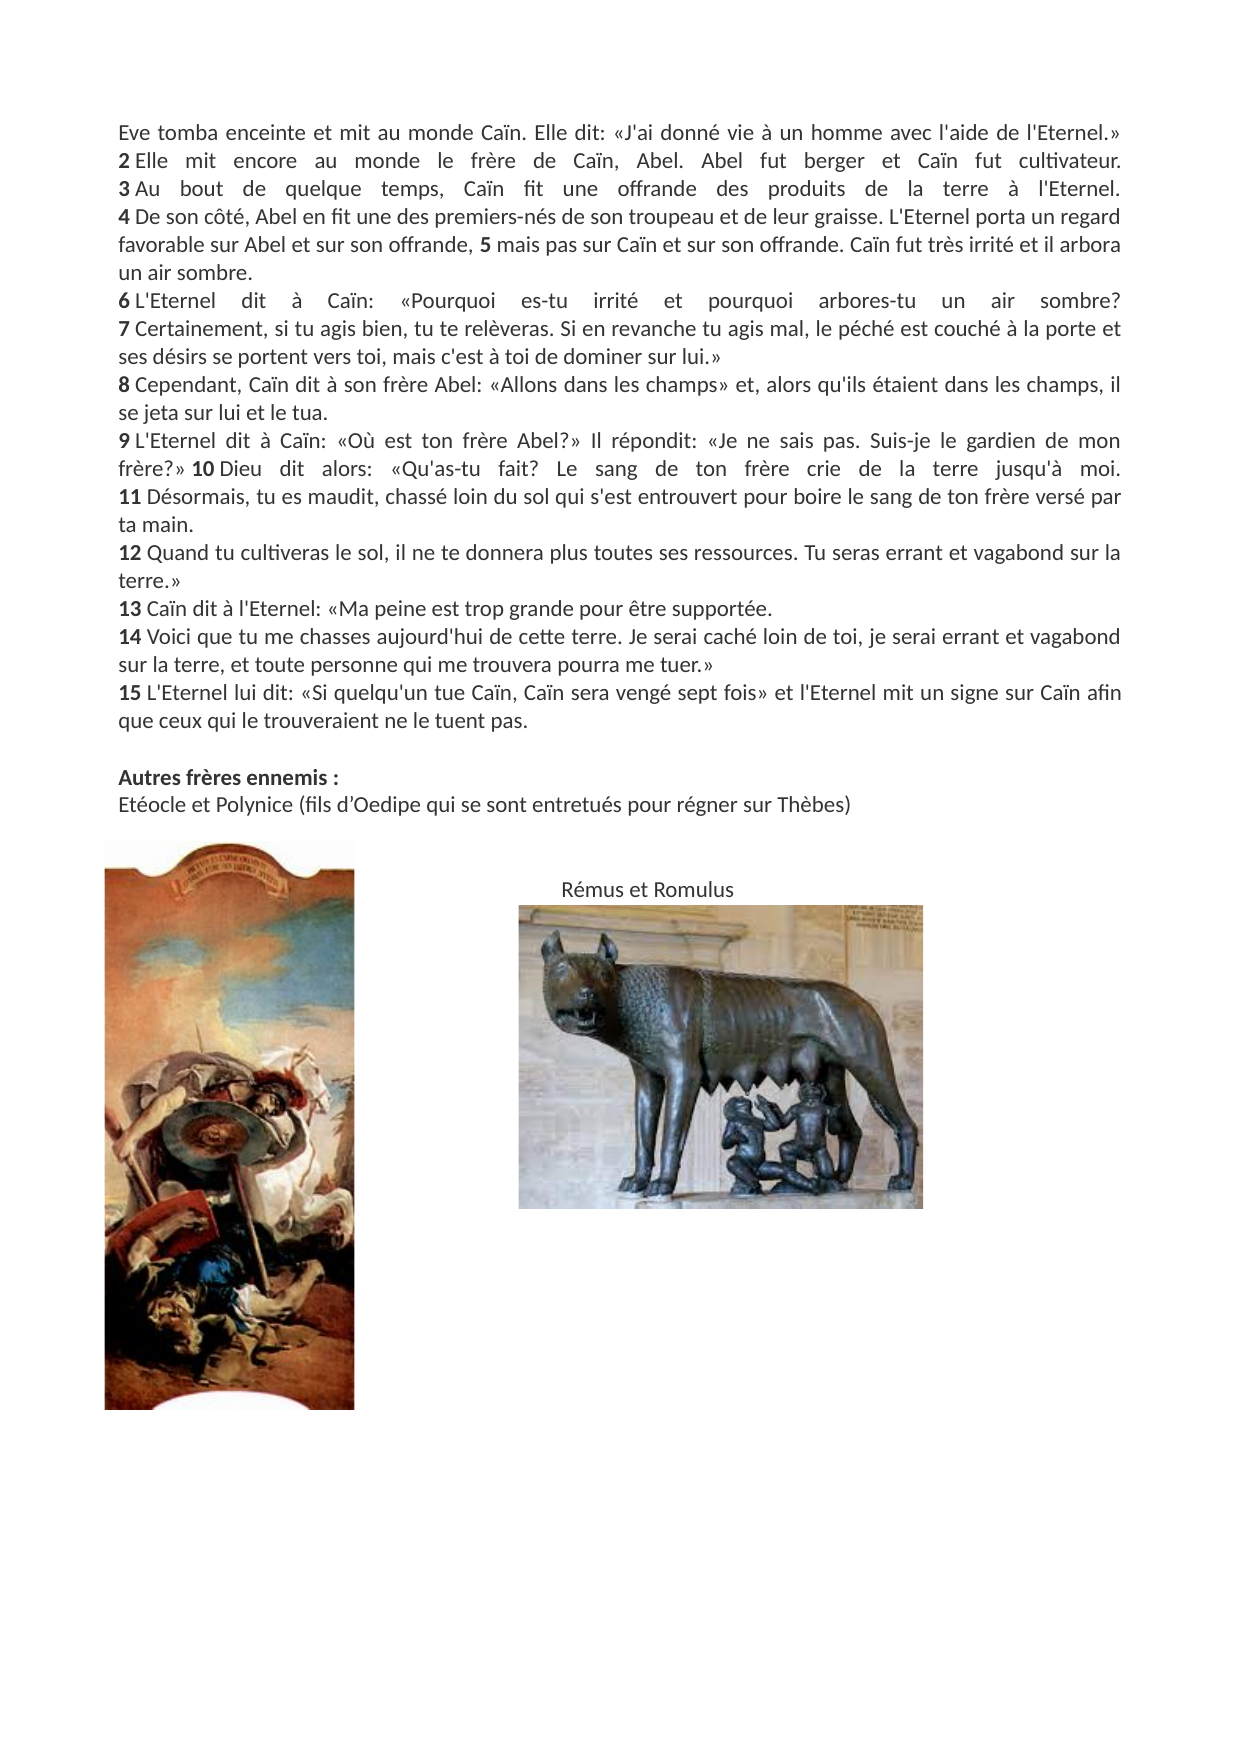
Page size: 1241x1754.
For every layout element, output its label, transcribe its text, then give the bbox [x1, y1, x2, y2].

text 6 L'Eternel dit à Caïn: «Pourquoi es-tu irrité et pourquoi arbores-tu un air sombre? 7 Certainement, si tu agis bien, tu te relèveras. Si en revanche tu agis mal, le péché est couché à la porte et ses désirs se portent vers toi, mais c'est à toi de dominer sur lui.» [118, 286, 1122, 370]
text 12 Quand tu cultiveras le sol, il ne te donnera plus toutes ses ressources. Tu seras errant et vagabond sur la terre.» 13 Caïn dit à l'Eternel: «Ma peine est trop grande pour être supportée. [118, 538, 1122, 622]
text Etéocle et Polynice (fils d’Oedipe qui se sont entretués pour régner sur Thèbes) [118, 791, 1122, 819]
text Autres frères ennemis : [118, 763, 1122, 791]
text Rémus et Romulus [355, 875, 1122, 903]
picture [518, 905, 924, 1209]
text 15 L'Eternel lui dit: «Si quelqu'un tue Caïn, Caïn sera vengé sept fois» et l'Eternel mit un signe sur Caïn afin que ceux qui le trouveraient ne le tuent pas. [118, 678, 1122, 734]
picture [104, 841, 355, 1410]
text 9 L'Eternel dit à Caïn: «Où est ton frère Abel?» Il répondit: «Je ne sais pas. Suis-je le gardien de mon frère?» 10 Dieu dit alors: «Qu'as-tu fait? Le sang de ton frère crie de la terre jusqu'à moi. 11 Désormais, tu es maudit, chassé loin du sol qui s'est entrouvert pour boire le sang de ton frère versé par ta main. [118, 426, 1122, 538]
text 8 Cependant, Caïn dit à son frère Abel: «Allons dans les champs» et, alors qu'ils étaient dans les champs, il se jeta sur lui et le tua. [118, 370, 1122, 426]
text 14 Voici que tu me chasses aujourd'hui de cette terre. Je serai caché loin de toi, je serai errant et vagabond sur la terre, et toute personne qui me trouvera pourra me tuer.» [118, 622, 1122, 678]
text Eve tomba enceinte et mit au monde Caïn. Elle dit: «J'ai donné vie à un homme avec l'aide de l'Eternel.» 2 Elle mit encore au monde le frère de Caïn, Abel. Abel fut berger et Caïn fut cultivateur. 3 Au bout de quelque temps, Caïn fit une offrande des produits de la terre à l'Eternel. 4 De son côté, Abel en fit une des premiers-nés de son troupeau et de leur graisse. L'Eternel porta un regard favorable sur Abel et sur son offrande, 5 mais pas sur Caïn et sur son offrande. Caïn fut très irrité et il arbora un air sombre. [118, 118, 1122, 286]
